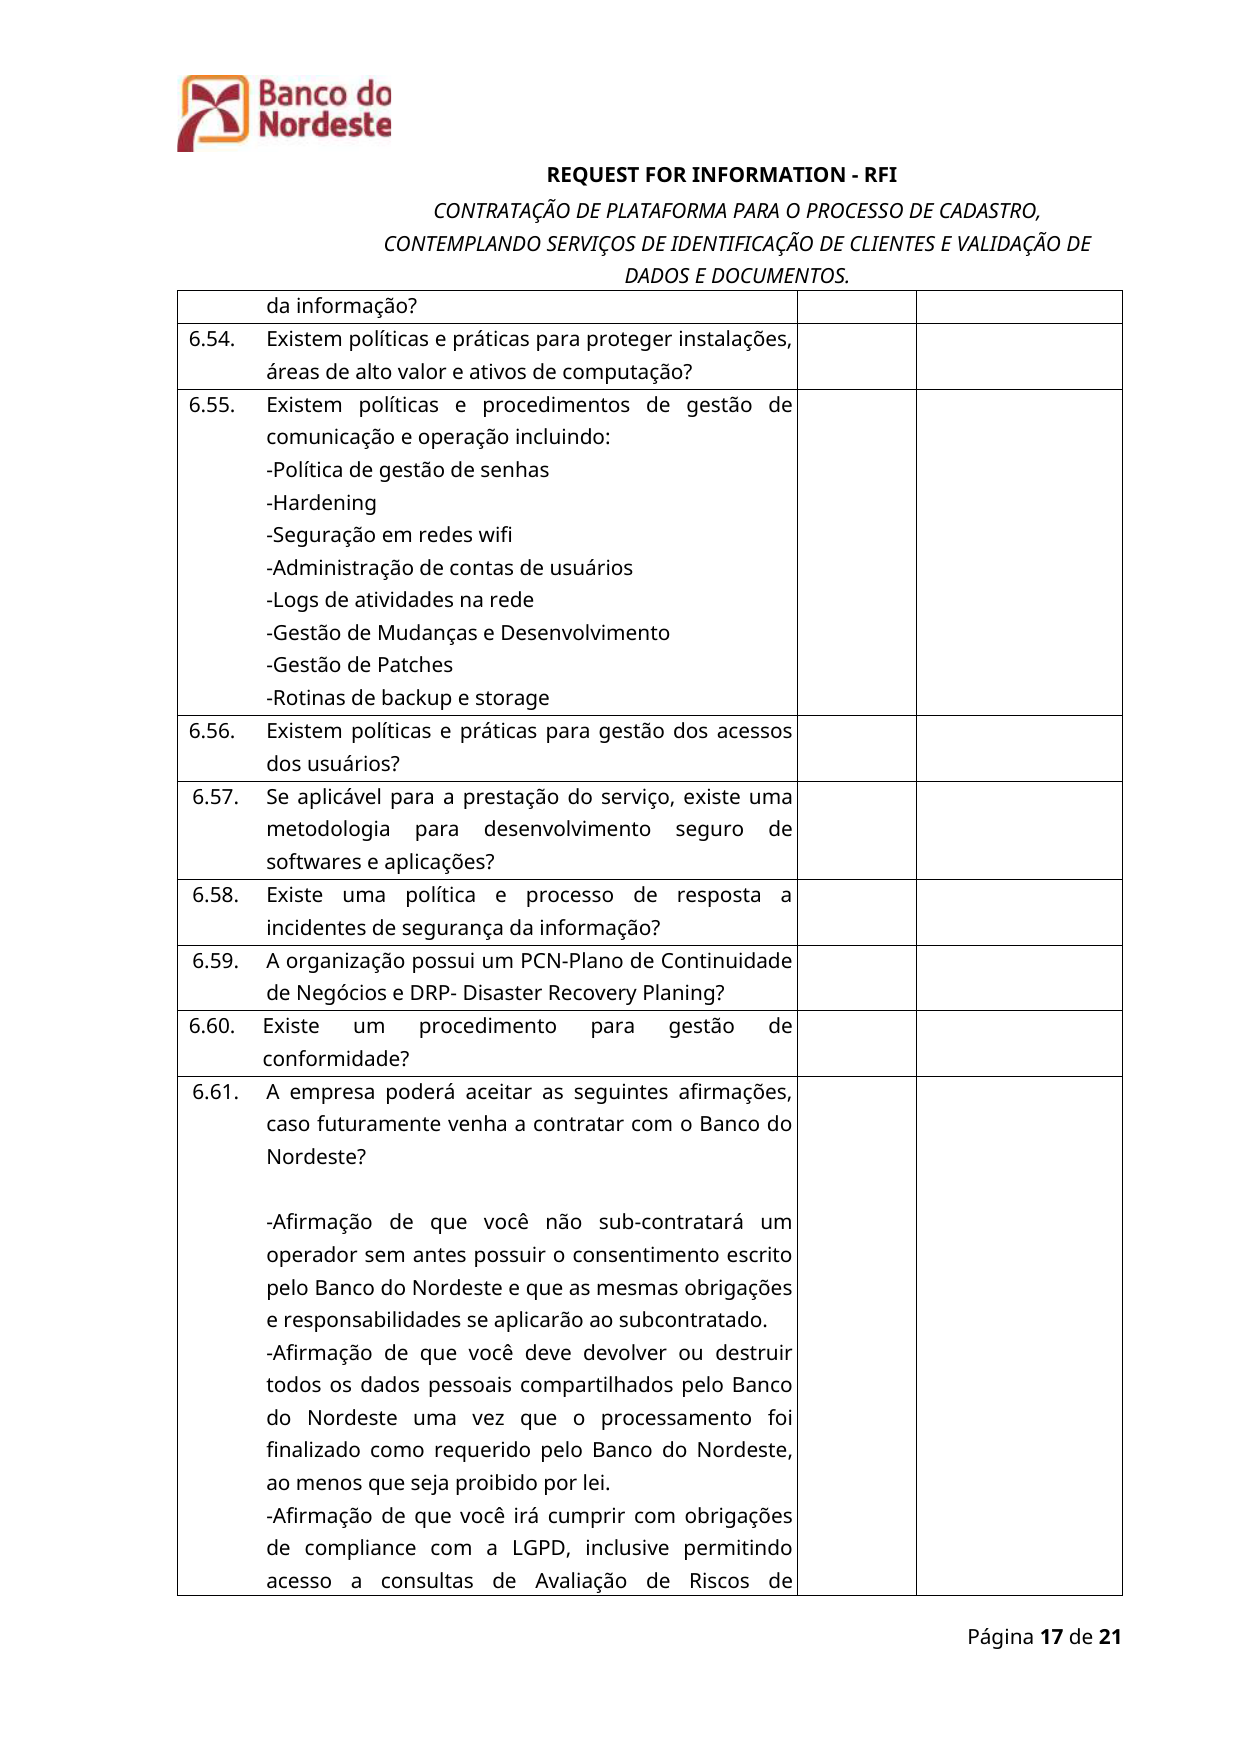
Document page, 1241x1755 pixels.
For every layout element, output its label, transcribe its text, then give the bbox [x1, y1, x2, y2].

table_cell [917, 324, 1122, 389]
table_cell Se aplicável para a prestação do serviço, existe uma metodologia para desenvolvimento seguro de softwares e aplicações? [178, 782, 797, 879]
table_cell [917, 1077, 1122, 1594]
table_cell [917, 390, 1122, 715]
table_cell [798, 946, 916, 1010]
table_cell [798, 1077, 916, 1594]
table_cell [798, 716, 916, 781]
table_cell [798, 291, 916, 323]
table_cell [798, 782, 916, 879]
table_cell [917, 1011, 1122, 1076]
table_cell da informação? [178, 291, 797, 323]
table_cell A organização possui um PCN-Plano de Continuidade de Negócios e DRP- Disaster Recovery Planing? [178, 946, 797, 1010]
table_cell [917, 716, 1122, 781]
table_cell [798, 1011, 916, 1076]
table_cell A empresa poderá aceitar as seguintes afirmações, caso futuramente venha a contratar com o Banco do Nordeste? -Afirmação de que você não sub-contratará um operador sem antes possuir o consentimento escrito pelo Banco do Nordeste e que as mesmas obrigações e responsabilidades se aplicarão ao subcontratado. -Afirmação de que você deve devolver ou destruir todos os dados pessoais compartilhados pelo Banco do Nordeste uma vez que o processamento foi finalizado como requerido pelo Banco do Nordeste, ao menos que seja proibido por lei. -Afirmação de que você irá cumprir com obrigações de compliance com a LGPD, inclusive permitindo acesso a consultas de Avaliação de Riscos de [178, 1077, 797, 1594]
table_cell Existem políticas e práticas para gestão dos acessos dos usuários? [178, 716, 797, 781]
table_cell [917, 946, 1122, 1010]
table_cell Existe um procedimento para gestão de conformidade? [178, 1011, 797, 1076]
table_cell [798, 324, 916, 389]
table_cell [917, 291, 1122, 323]
table_cell Existem políticas e práticas para proteger instalações, áreas de alto valor e ativos de computação? [178, 324, 797, 389]
table_cell [917, 880, 1122, 945]
table_cell Existem políticas e procedimentos de gestão de comunicação e operação incluindo: -Política de gestão de senhas -Hardening -Seguração em redes wifi -Administração de contas de usuários -Logs de atividades na rede -Gestão de Mudanças e Desenvolvimento -Gestão de Patches -Rotinas de backup e storage [178, 390, 797, 715]
table_cell [798, 390, 916, 715]
table_cell [798, 880, 916, 945]
table_cell [917, 782, 1122, 879]
table_cell Existe uma política e processo de resposta a incidentes de segurança da informação? [178, 880, 797, 945]
